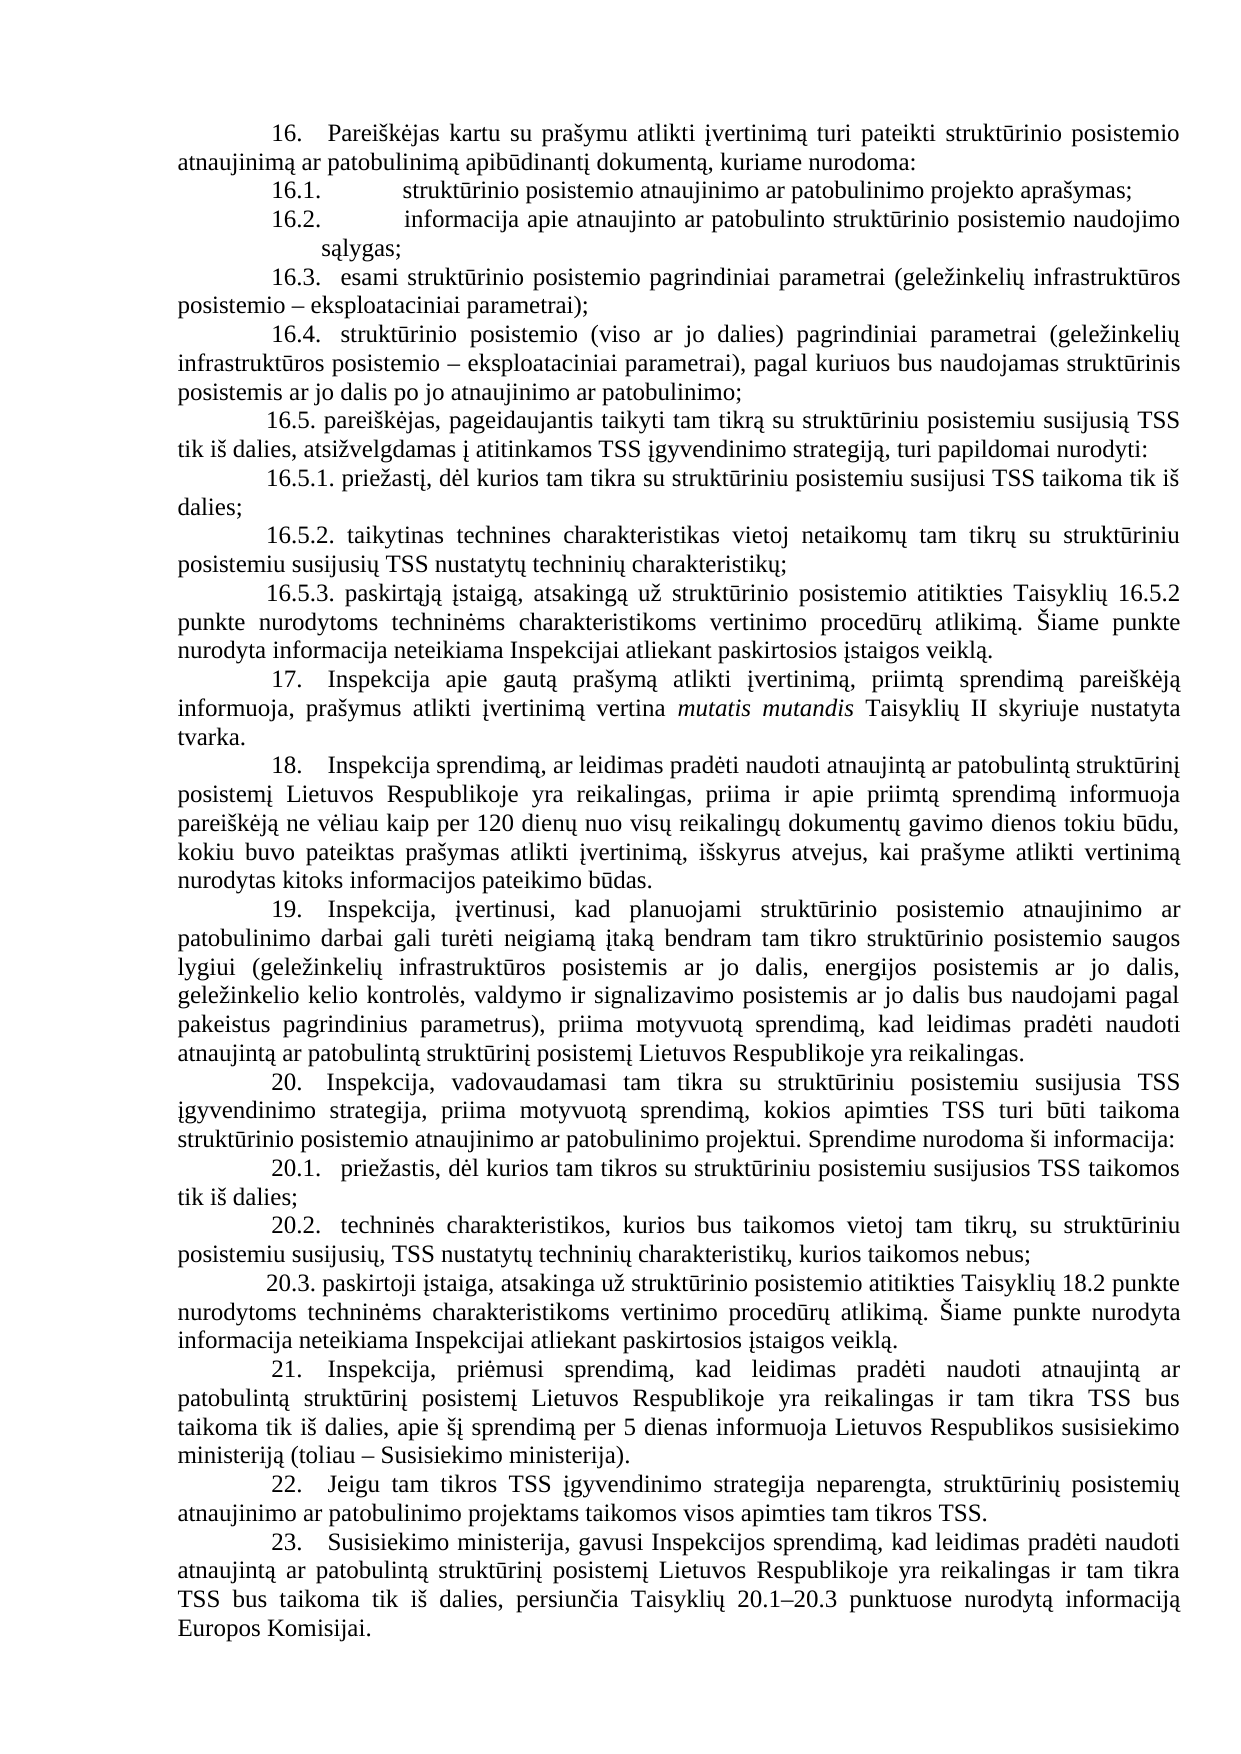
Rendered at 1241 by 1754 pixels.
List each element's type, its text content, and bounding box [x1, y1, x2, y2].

text 16.3. esami struktūrinio posistemio pagrindiniai parametrai (geležinkelių infrastruktūros posistemio – eksploataciniai parametrai); [177, 262, 1181, 319]
text 19. Inspekcija, įvertinusi, kad planuojami struktūrinio posistemio atnaujinimo ar patobulinimo darbai gali turėti neigiamą įtaką bendram tam tikro struktūrinio posistemio saugos lygiui (geležinkelių infrastruktūros posistemis ar jo dalis, energijos posistemis ar jo dalis, geležinkelio kelio kontrolės, valdymo ir signalizavimo posistemis ar jo dalis bus naudojami pagal pakeistus pagrindinius parametrus), priima motyvuotą sprendimą, kad leidimas pradėti naudoti atnaujintą ar patobulintą struktūrinį posistemį Lietuvos Respublikoje yra reikalingas. [177, 894, 1181, 1067]
text 16. Pareiškėjas kartu su prašymu atlikti įvertinimą turi pateikti struktūrinio posistemio atnaujinimą ar patobulinimą apibūdinantį dokumentą, kuriame nurodoma: [177, 118, 1181, 176]
text 20.3. paskirtoji įstaiga, atsakinga už struktūrinio posistemio atitikties Taisyklių 18.2 punkte nurodytoms techninėms charakteristikoms vertinimo procedūrų atlikimą. Šiame punkte nurodyta informacija neteikiama Inspekcijai atliekant paskirtosios įstaigos veiklą. [177, 1268, 1181, 1354]
text 16.2. informacija apie atnaujinto ar patobulinto struktūrinio posistemio naudojimo sąlygas; [271, 204, 1181, 262]
text 20.2. techninės charakteristikos, kurios bus taikomos vietoj tam tikrų, su struktūriniu posistemiu susijusių, TSS nustatytų techninių charakteristikų, kurios taikomos nebus; [177, 1211, 1181, 1268]
text 21. Inspekcija, priėmusi sprendimą, kad leidimas pradėti naudoti atnaujintą ar patobulintą struktūrinį posistemį Lietuvos Respublikoje yra reikalingas ir tam tikra TSS bus taikoma tik iš dalies, apie šį sprendimą per 5 dienas informuoja Lietuvos Respublikos susisiekimo ministeriją (toliau – Susisiekimo ministerija). [177, 1354, 1181, 1469]
text 22. Jeigu tam tikros TSS įgyvendinimo strategija neparengta, struktūrinių posistemių atnaujinimo ar patobulinimo projektams taikomos visos apimties tam tikros TSS. [177, 1469, 1181, 1527]
text 16.4. struktūrinio posistemio (viso ar jo dalies) pagrindiniai parametrai (geležinkelių infrastruktūros posistemio – eksploataciniai parametrai), pagal kuriuos bus naudojamas struktūrinis posistemis ar jo dalis po jo atnaujinimo ar patobulinimo; [177, 319, 1181, 406]
text 20. Inspekcija, vadovaudamasi tam tikra su struktūriniu posistemiu susijusia TSS įgyvendinimo strategija, priima motyvuotą sprendimą, kokios apimties TSS turi būti taikoma struktūrinio posistemio atnaujinimo ar patobulinimo projektui. Sprendime nurodoma ši informacija: [177, 1067, 1181, 1153]
text 17. Inspekcija apie gautą prašymą atlikti įvertinimą, priimtą sprendimą pareiškėją informuoja, prašymus atlikti įvertinimą vertina mutatis mutandis Taisyklių II skyriuje nustatyta tvarka. [177, 664, 1181, 751]
text 20.1. priežastis, dėl kurios tam tikros su struktūriniu posistemiu susijusios TSS taikomos tik iš dalies; [177, 1153, 1181, 1211]
text 18. Inspekcija sprendimą, ar leidimas pradėti naudoti atnaujintą ar patobulintą struktūrinį posistemį Lietuvos Respublikoje yra reikalingas, priima ir apie priimtą sprendimą informuoja pareiškėją ne vėliau kaip per 120 dienų nuo visų reikalingų dokumentų gavimo dienos tokiu būdu, kokiu buvo pateiktas prašymas atlikti įvertinimą, išskyrus atvejus, kai prašyme atlikti vertinimą nurodytas kitoks informacijos pateikimo būdas. [177, 751, 1181, 894]
text 23. Susisiekimo ministerija, gavusi Inspekcijos sprendimą, kad leidimas pradėti naudoti atnaujintą ar patobulintą struktūrinį posistemį Lietuvos Respublikoje yra reikalingas ir tam tikra TSS bus taikoma tik iš dalies, persiunčia Taisyklių 20.1–20.3 punktuose nurodytą informaciją Europos Komisijai. [177, 1527, 1181, 1642]
text 16.5.1. priežastį, dėl kurios tam tikra su struktūriniu posistemiu susijusi TSS taikoma tik iš dalies; [177, 463, 1181, 521]
text 16.5.2. taikytinas technines charakteristikas vietoj netaikomų tam tikrų su struktūriniu posistemiu susijusių TSS nustatytų techninių charakteristikų; [177, 521, 1181, 578]
text 16.1. struktūrinio posistemio atnaujinimo ar patobulinimo projekto aprašymas; [271, 176, 1181, 204]
text 16.5.3. paskirtąją įstaigą, atsakingą už struktūrinio posistemio atitikties Taisyklių 16.5.2 punkte nurodytoms techninėms charakteristikoms vertinimo procedūrų atlikimą. Šiame punkte nurodyta informacija neteikiama Inspekcijai atliekant paskirtosios įstaigos veiklą. [177, 578, 1181, 664]
text 16.5. pareiškėjas, pageidaujantis taikyti tam tikrą su struktūriniu posistemiu susijusią TSS tik iš dalies, atsižvelgdamas į atitinkamos TSS įgyvendinimo strategiją, turi papildomai nurodyti: [177, 406, 1181, 463]
